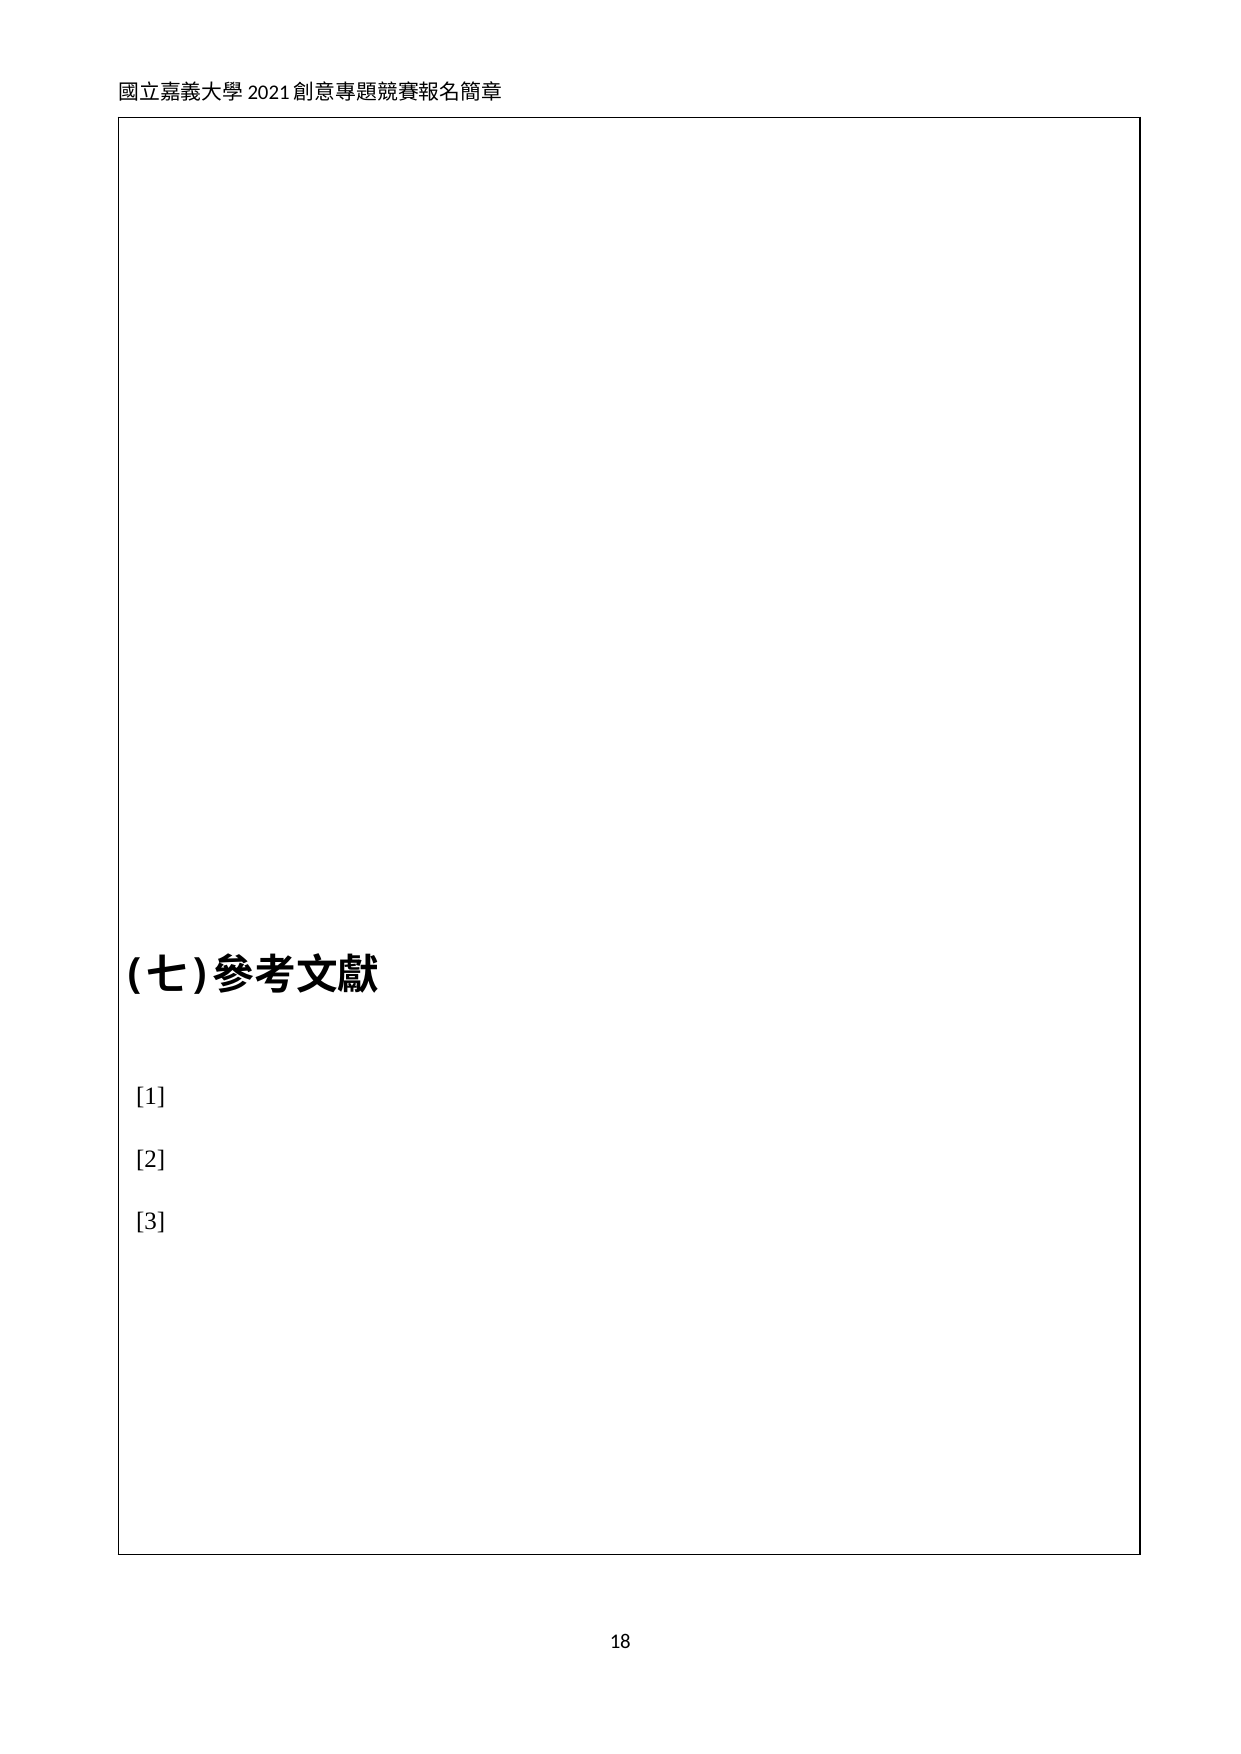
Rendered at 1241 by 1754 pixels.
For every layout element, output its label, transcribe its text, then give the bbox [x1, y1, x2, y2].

table_cell (七)參考文獻 [1] [2] [3] [119, 118, 1139, 1554]
